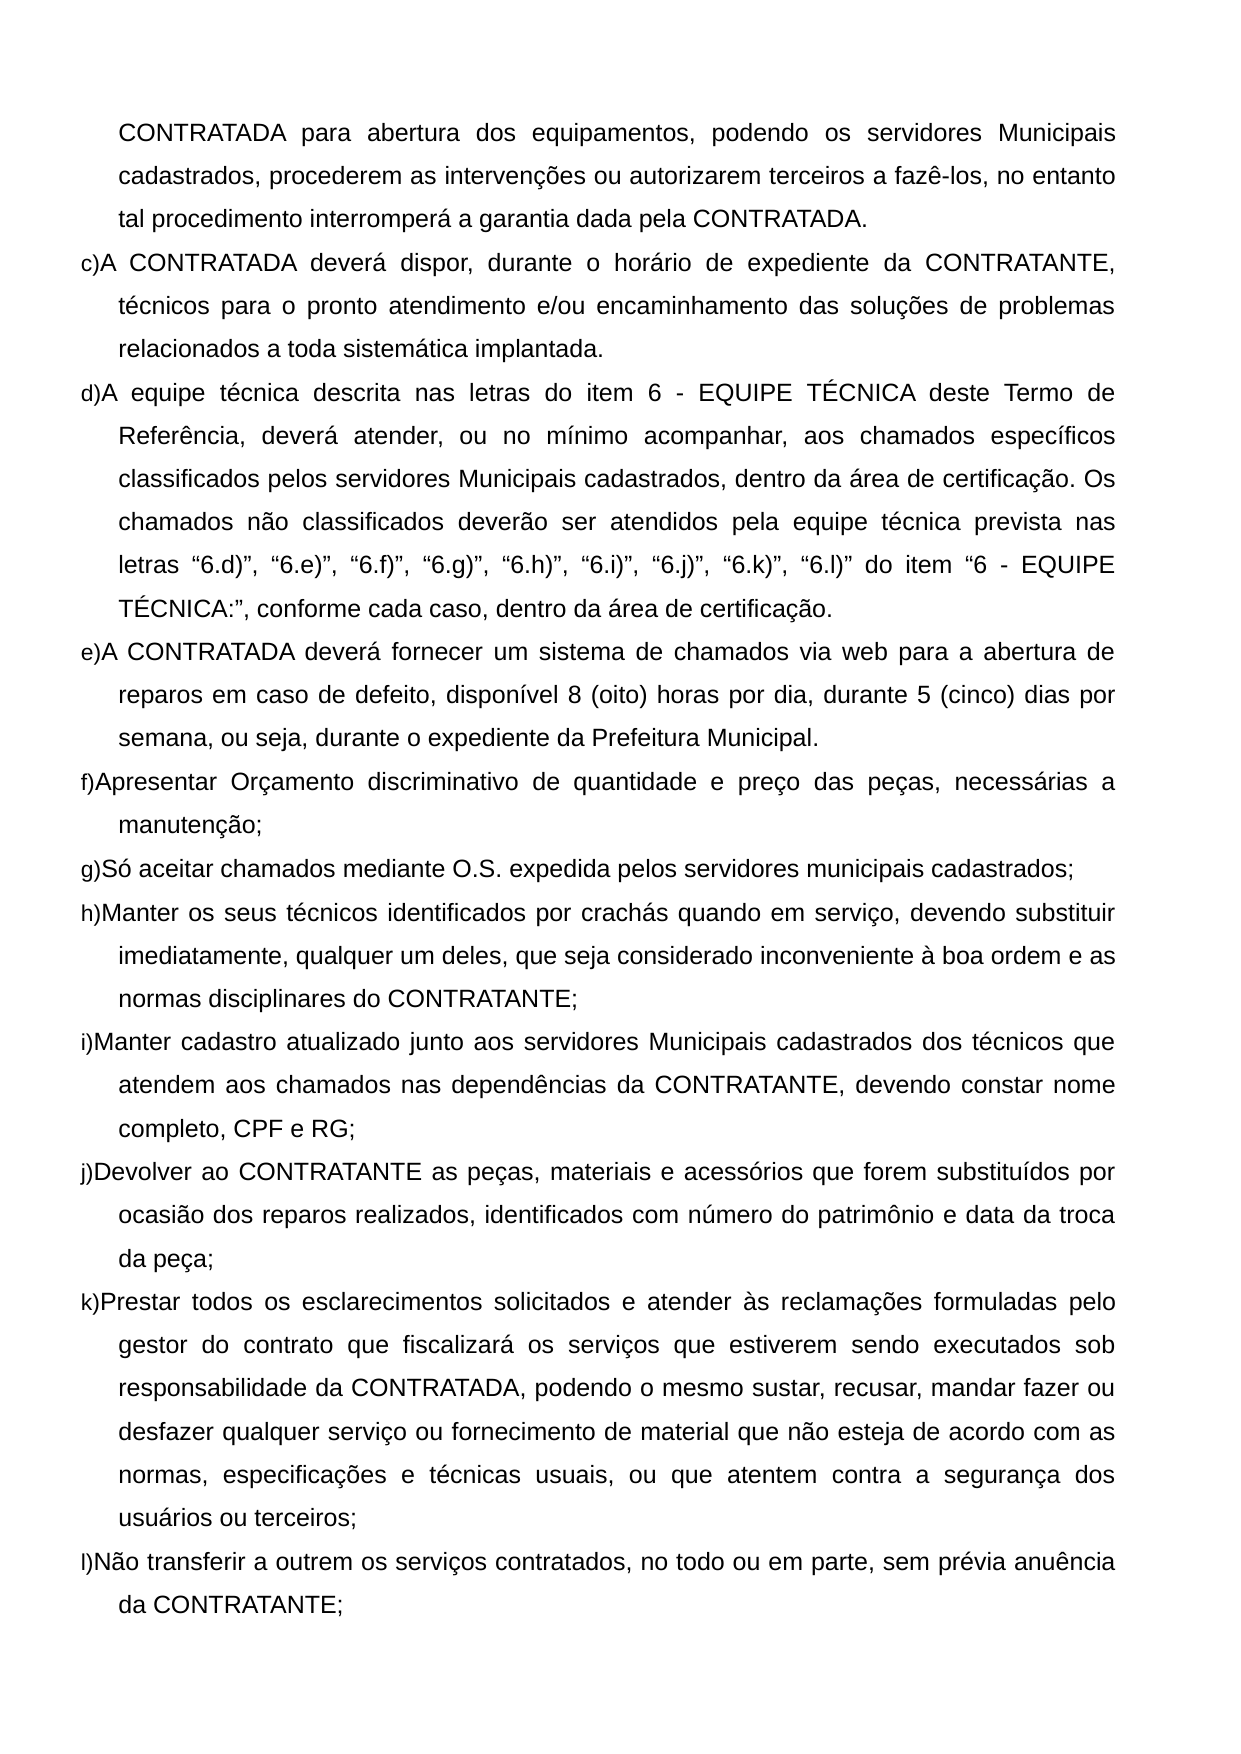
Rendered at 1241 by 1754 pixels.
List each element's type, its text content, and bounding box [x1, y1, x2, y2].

list Devolver ao CONTRATANTE as peças, materiais e acessórios que forem substituídos por ocasião dos reparos realizados, identificados com número do patrimônio e data da troca da peça; [81, 1157, 1117, 1272]
list Prestar todos os esclarecimentos solicitados e atender às reclamações formuladas pelo gestor do contrato que fiscalizará os serviços que estiverem sendo executados sob responsabilidade da CONTRATADA, podendo o mesmo sustar, recusar, mandar fazer ou desfazer qualquer serviço ou fornecimento de material que não esteja de acordo com as normas, especificações e técnicas usuais, ou que atentem contra a segurança dos usuários ou terceiros; [81, 1287, 1117, 1532]
list A CONTRATADA deverá fornecer um sistema de chamados via web para a abertura de reparos em caso de defeito, disponível 8 (oito) horas por dia, durante 5 (cinco) dias por semana, ou seja, durante o expediente da Prefeitura Municipal. [81, 637, 1117, 752]
list A equipe técnica descrita nas letras do item 6 - EQUIPE TÉCNICA deste Termo de Referência, deverá atender, ou no mínimo acompanhar, aos chamados específicos classificados pelos servidores Municipais cadastrados, dentro da área de certificação. Os chamados não classificados deverão ser atendidos pela equipe técnica prevista nas letras “6.d)”, “6.e)”, “6.f)”, “6.g)”, “6.h)”, “6.i)”, “6.j)”, “6.k)”, “6.l)” do item “6 - EQUIPE TÉCNICA:”, conforme cada caso, dentro da área de certificação. [81, 378, 1117, 622]
list Não transferir a outrem os serviços contratados, no todo ou em parte, sem prévia anuência da CONTRATANTE; [81, 1546, 1117, 1618]
list Apresentar Orçamento discriminativo de quantidade e preço das peças, necessárias a manutenção; [81, 767, 1117, 839]
list Manter cadastro atualizado junto aos servidores Municipais cadastrados dos técnicos que atendem aos chamados nas dependências da CONTRATANTE, devendo constar nome completo, CPF e RG; [81, 1027, 1117, 1142]
list Só aceitar chamados mediante O.S. expedida pelos servidores municipais cadastrados; [81, 854, 1117, 883]
list A CONTRATADA deverá dispor, durante o horário de expediente da CONTRATANTE, técnicos para o pronto atendimento e/ou encaminhamento das soluções de problemas relacionados a toda sistemática implantada. [81, 248, 1117, 363]
list Manter os seus técnicos identificados por crachás quando em serviço, devendo substituir imediatamente, qualquer um deles, que seja considerado inconveniente à boa ordem e as normas disciplinares do CONTRATANTE; [81, 897, 1117, 1012]
list CONTRATADA para abertura dos equipamentos, podendo os servidores Municipais cadastrados, procederem as intervenções ou autorizarem terceiros a fazê-los, no entanto tal procedimento interromperá a garantia dada pela CONTRATADA. [81, 118, 1117, 233]
